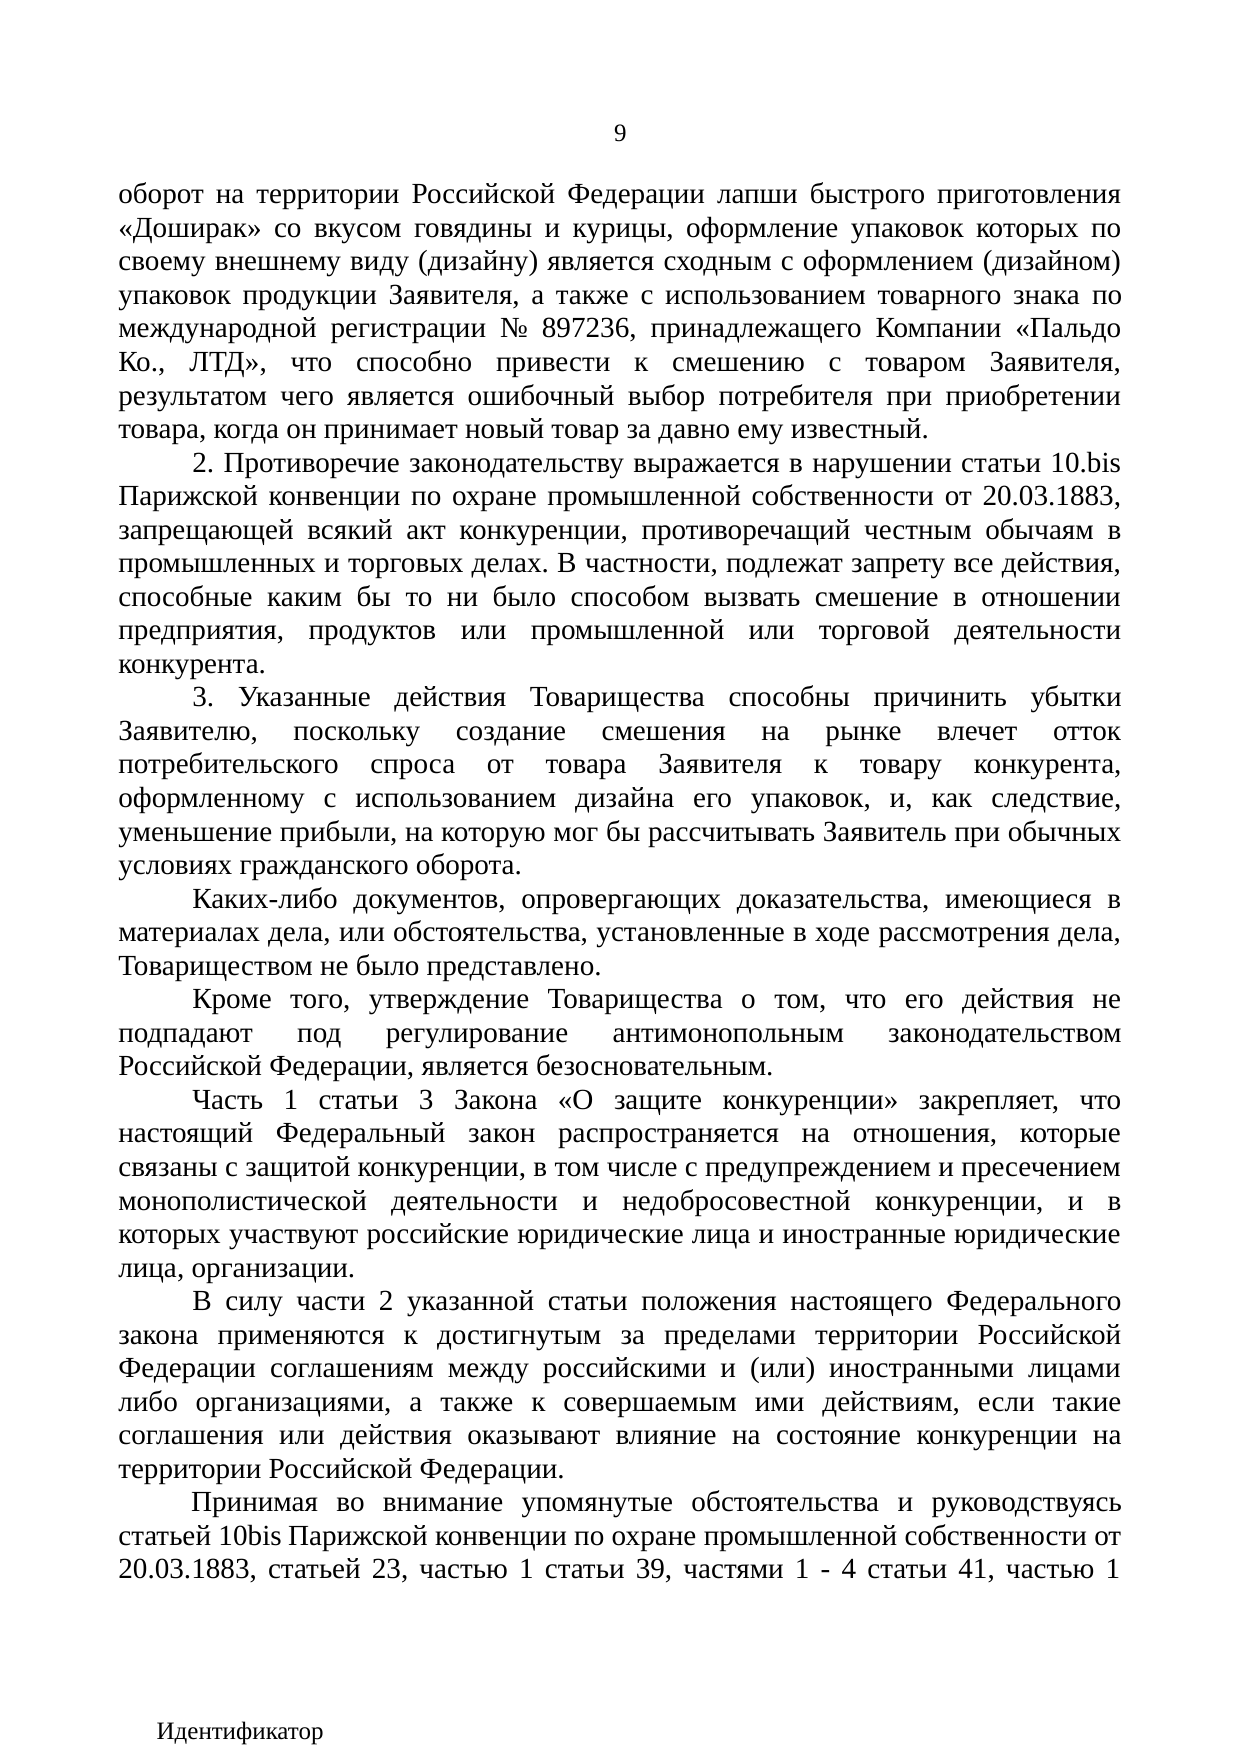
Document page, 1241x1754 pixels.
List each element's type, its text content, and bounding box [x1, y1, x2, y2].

text В силу части 2 указанной статьи положения настоящего Федерального закона применяются к достигнутым за пределами территории Российской Федерации соглашениям между российскими и (или) иностранными лицами либо организациями, а также к совершаемым ими действиям, если такие соглашения или действия оказывают влияние на состояние конкуренции на территории Российской Федерации. [118, 1283, 1122, 1484]
text Кроме того, утверждение Товарищества о том, что его действия не подпадают под регулирование антимонопольным законодательством Российской Федерации, является безосновательным. [118, 981, 1122, 1082]
text Часть 1 статьи 3 Закона «О защите конкуренции» закрепляет, что настоящий Федеральный закон распространяется на отношения, которые связаны с защитой конкуренции, в том числе с предупреждением и пресечением монополистической деятельности и недобросовестной конкуренции, и в которых участвуют российские юридические лица и иностранные юридические лица, организации. [118, 1082, 1122, 1283]
text оборот на территории Российской Федерации лапши быстрого приготовления «Доширак» со вкусом говядины и курицы, оформление упаковок которых по своему внешнему виду (дизайну) является сходным с оформлением (дизайном) упаковок продукции Заявителя, а также с использованием товарного знака по международной регистрации № 897236, принадлежащего Компании «Пальдо Ко., ЛТД», что способно привести к смешению с товаром Заявителя, результатом чего является ошибочный выбор потребителя при приобретении товара, когда он принимает новый товар за давно ему известный. [118, 176, 1122, 445]
text 2. Противоречие законодательству выражается в нарушении статьи 10.bis Парижской конвенции по охране промышленной собственности от 20.03.1883, запрещающей всякий акт конкуренции, противоречащий честным обычаям в промышленных и торговых делах. В частности, подлежат запрету все действия, способные каким бы то ни было способом вызвать смешение в отношении предприятия, продуктов или промышленной или торговой деятельности конкурента. [118, 445, 1122, 679]
text Принимая во внимание упомянутые обстоятельства и руководствуясь статьей 10bis Парижской конвенции по охране промышленной собственности от 20.03.1883, статьей 23, частью 1 статьи 39, частями 1 - 4 статьи 41, частью 1 [118, 1484, 1122, 1585]
text Каких-либо документов, опровергающих доказательства, имеющиеся в материалах дела, или обстоятельства, установленные в ходе рассмотрения дела, Товариществом не было представлено. [118, 881, 1122, 981]
text 3. Указанные действия Товарищества способны причинить убытки Заявителю, поскольку создание смешения на рынке влечет отток потребительского спроса от товара Заявителя к товару конкурента, оформленному с использованием дизайна его упаковок, и, как следствие, уменьшение прибыли, на которую мог бы рассчитывать Заявитель при обычных условиях гражданского оборота. [118, 679, 1122, 881]
